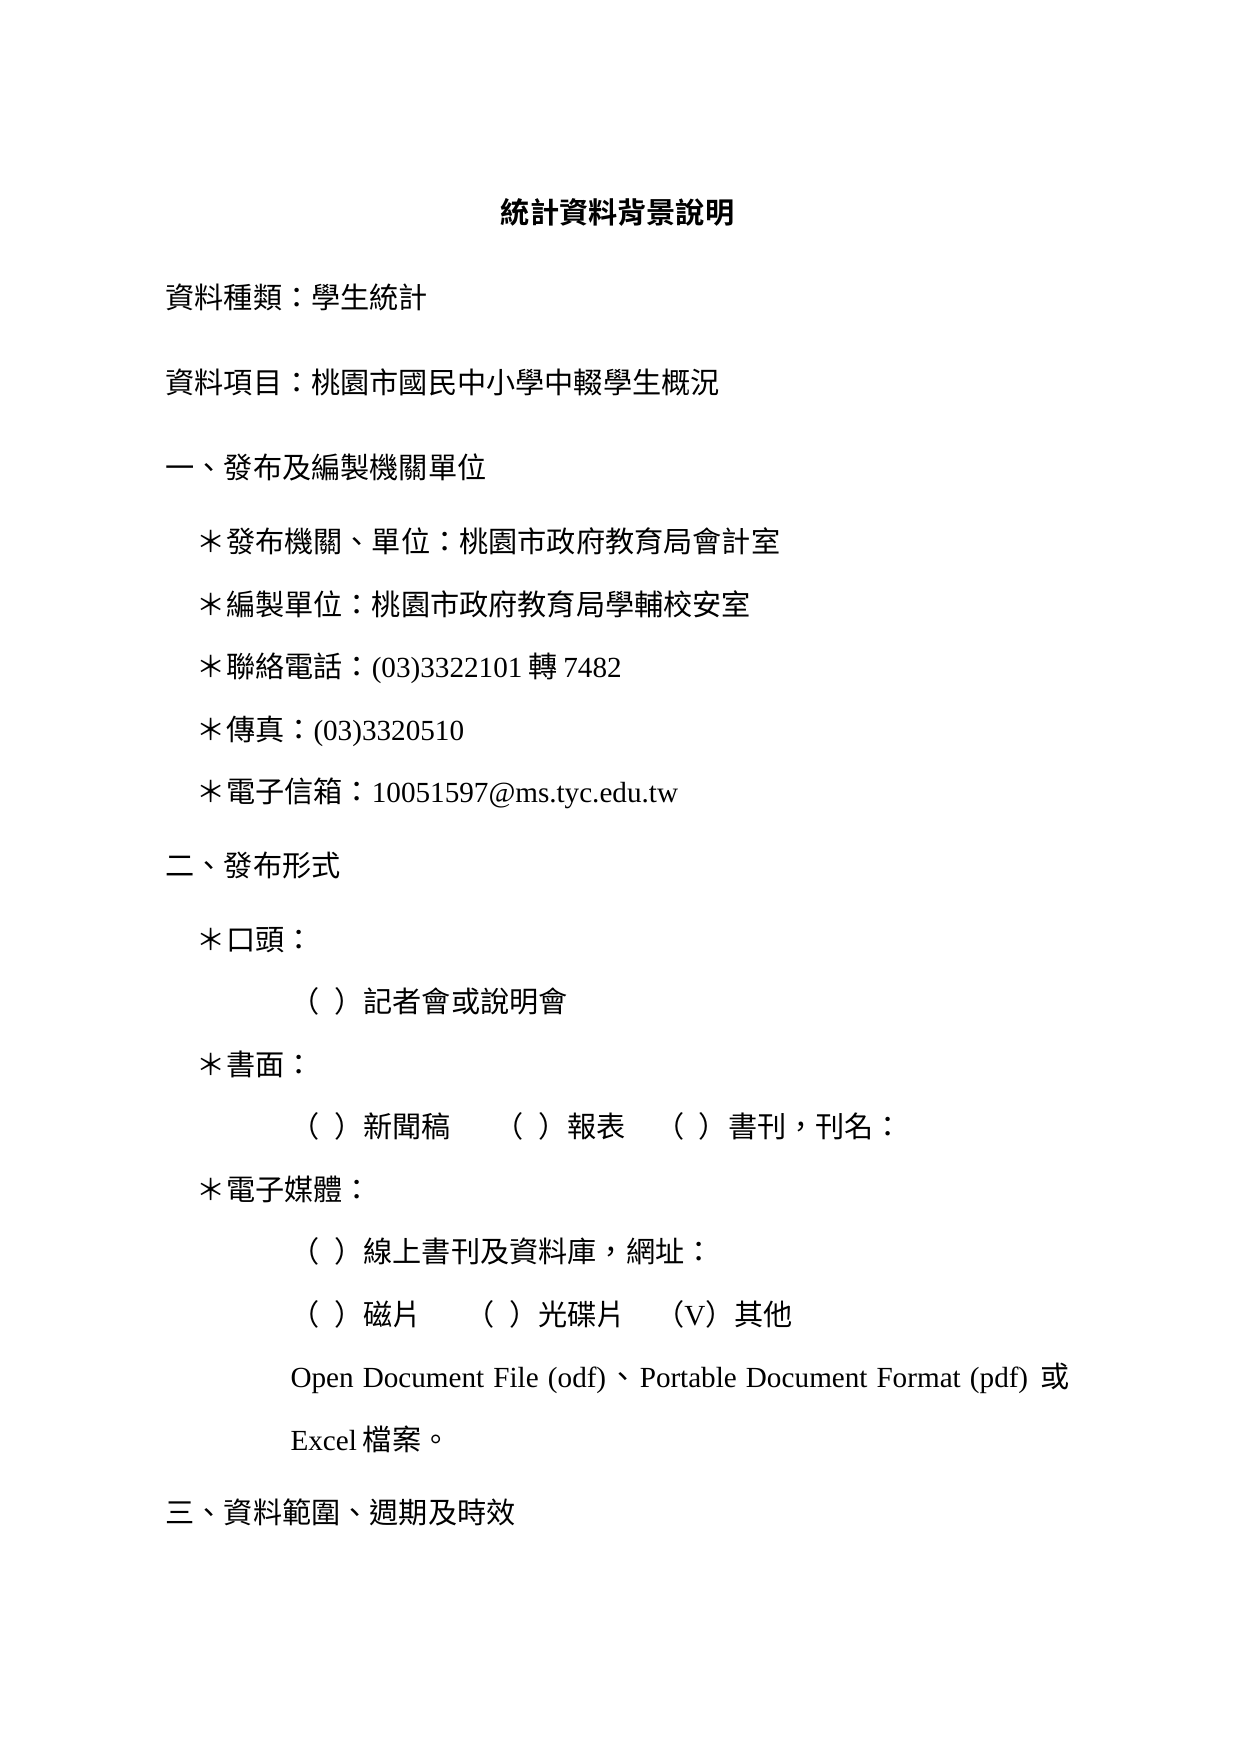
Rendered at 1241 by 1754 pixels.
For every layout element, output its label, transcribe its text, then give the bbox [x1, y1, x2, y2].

text （ ）新聞稿 （ ）報表 （ ）書刊，刊名： [290, 1083, 1069, 1146]
text 一、發布及編製機關單位 [165, 424, 1069, 487]
text 統計資料背景說明 [165, 169, 1069, 232]
text ＊編製單位：桃園市政府教育局學輔校安室 [197, 561, 1069, 623]
text ＊電子媒體： [197, 1146, 1069, 1208]
text 二、發布形式 [165, 822, 1069, 884]
text 資料項目：桃園市國民中小學中輟學生概況 [165, 339, 1069, 402]
text 三、資料範圍、週期及時效 [165, 1469, 1069, 1532]
text （ ）線上書刊及資料庫，網址： [290, 1208, 1069, 1271]
text ＊書面： [197, 1021, 1069, 1083]
text ＊傳真：(03)3320510 [197, 686, 1069, 748]
text （ ）記者會或說明會 [290, 958, 1069, 1021]
text Open Document File (odf)、Portable Document Format (pdf) 或Excel檔案。 [290, 1333, 1069, 1458]
text ＊發布機關、單位：桃園市政府教育局會計室 [197, 498, 1069, 561]
text ＊口頭： [197, 896, 1069, 958]
text ＊電子信箱：10051597@ms.tyc.edu.tw [197, 748, 1069, 811]
text （ ）磁片 （ ）光碟片 （V）其他 [290, 1271, 1069, 1333]
text 資料種類：學生統計 [165, 254, 1069, 317]
text ＊聯絡電話：(03)3322101轉7482 [197, 623, 1069, 686]
